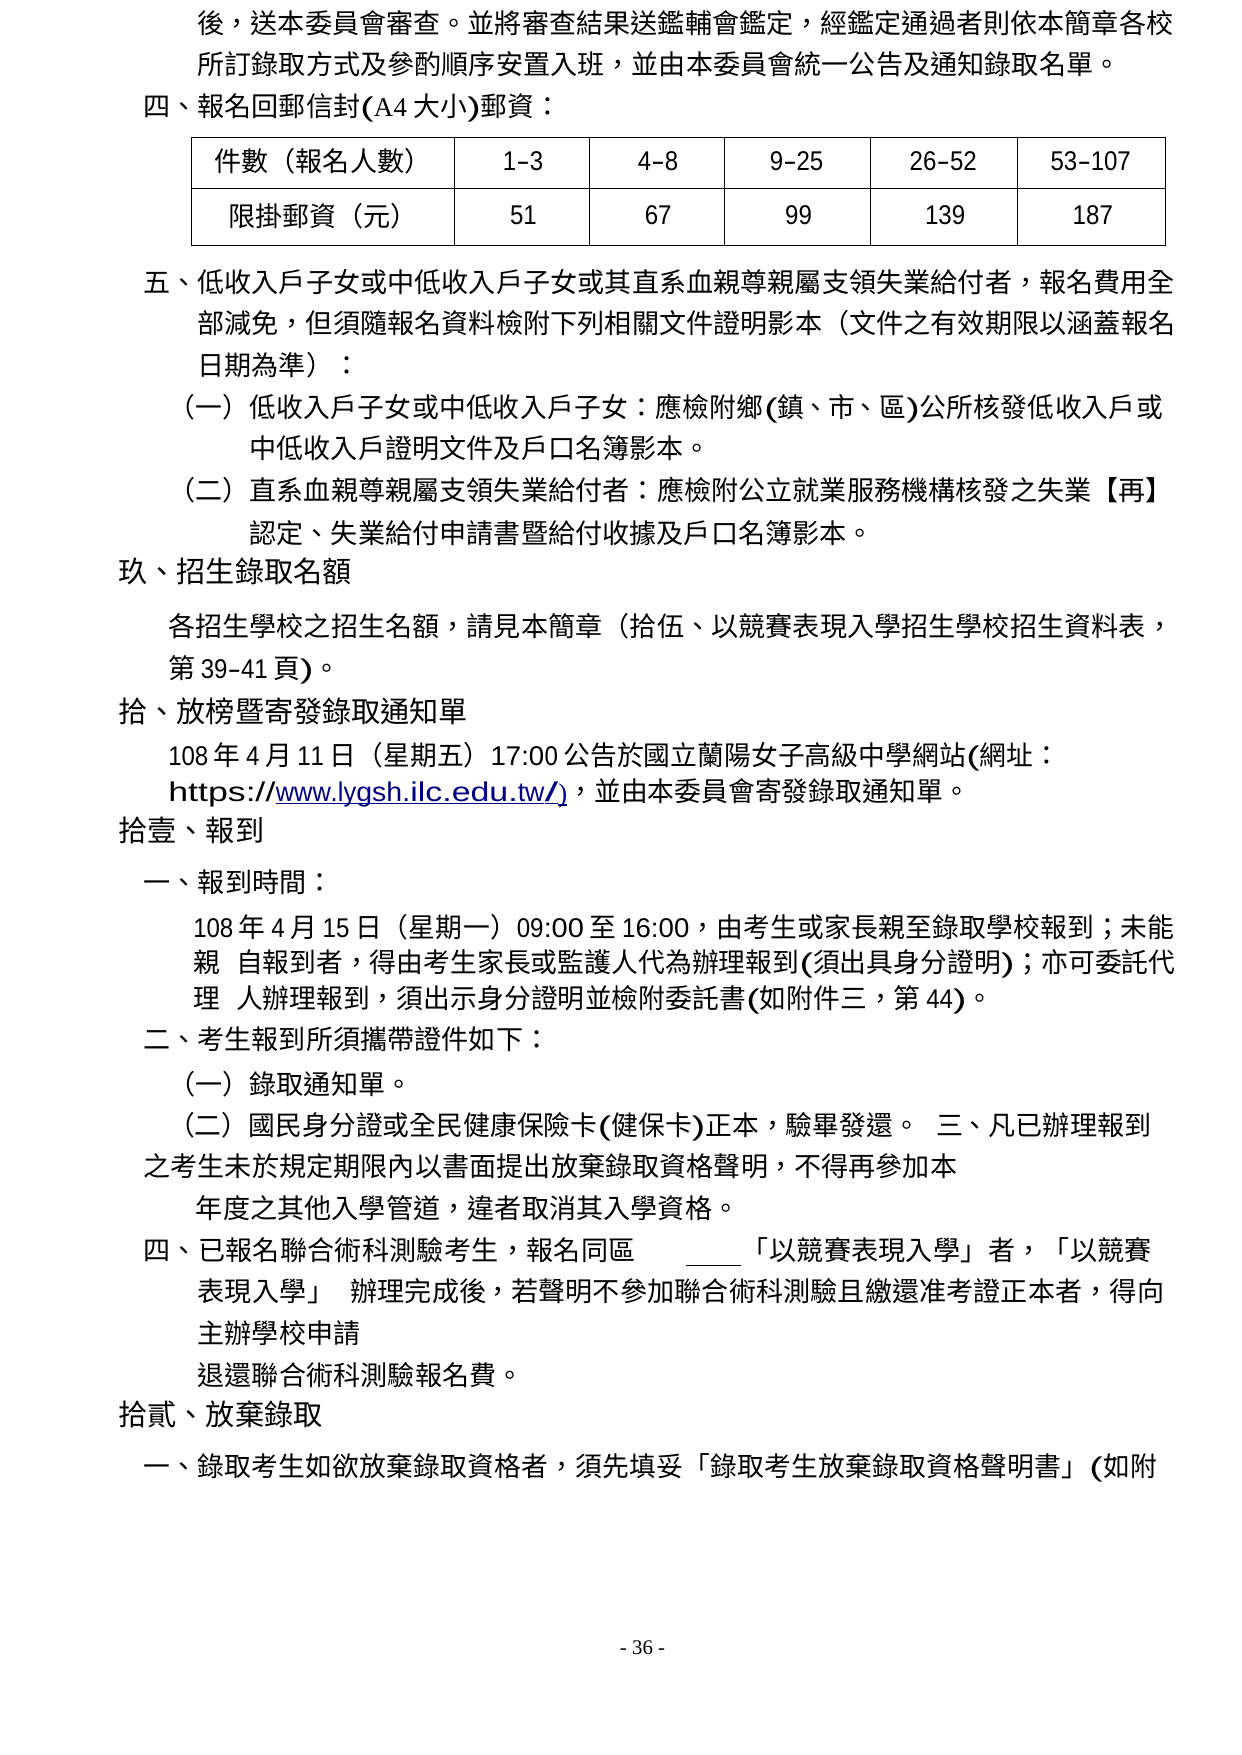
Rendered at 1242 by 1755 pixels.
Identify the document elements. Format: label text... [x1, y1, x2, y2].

text 退還聯合術科測驗報名費。 [197, 1352, 530, 1390]
table_header 53-107 [1018, 138, 1165, 188]
text （一）低收入戶子女或中低收入戶子女：應檢附鄉(鎮、市、區)公所核發低收入戶或 中低收入戶證明文件及戶口名簿影本。 [168, 384, 1176, 467]
text https://www.lygsh.ilc.edu.tw/)，並由本委員會寄發錄取通知單。 [168, 773, 1185, 808]
text 一、錄取考生如欲放棄錄取資格者，須先填妥「錄取考生放棄錄取資格聲明書」(如附 [143, 1447, 1185, 1484]
text 五、低收入戶子女或中低收入戶子女或其直系血親尊親屬支領失業給付者，報名費用全 [143, 264, 1185, 297]
text （一）錄取通知單。 [168, 1057, 1185, 1099]
table_header 4-8 [590, 138, 724, 188]
table_cell 139 [871, 189, 1017, 245]
text 各招生學校之招生名額，請見本簡章（拾伍、以競賽表現入學招生學校招生資料表， 第39-41頁)。 [168, 603, 1180, 686]
text 拾壹、報到 [118, 810, 1185, 850]
table_cell 51 [455, 189, 589, 245]
text 108年4月11日（星期五）17:00公告於國立蘭陽女子高級中學網站(網址： [168, 737, 1185, 773]
table_header 件數（報名人數） [192, 138, 454, 188]
text 二、考生報到所須攜帶證件如下： [143, 1020, 1185, 1057]
table_cell 限掛郵資（元） [192, 189, 454, 245]
text 部減免，但須隨報名資料檢附下列相關文件證明影本（文件之有效期限以涵蓋報名 日期為準）： [197, 301, 1176, 383]
text （二）國民身分證或全民健康保險卡(健保卡)正本，驗畢發還。 三、凡已辦理報到之考生未於規定期限內以書面提出放棄錄取資格聲明，不得再參加本 [143, 1102, 1176, 1185]
text 108年4月15日（星期一）09:00至16:00，由考生或家長親至錄取學校報到；未能親 自報到者，得由考生家長或監護人代為辦理報到(須出具身分證明)；亦可委託代理 人辦理報到，須出示身分證明並檢附委託書(如附件三，第44)。 [193, 909, 1176, 1016]
table_header 9-25 [725, 138, 870, 188]
table_cell 67 [590, 189, 724, 245]
table_cell 99 [725, 189, 870, 245]
text 拾貳、放棄錄取 [118, 1394, 1185, 1433]
text 後，送本委員會審查。並將審查結果送鑑輔會鑑定，經鑑定通過者則依本簡章各校 [197, 0, 1185, 38]
text 年度之其他入學管道，違者取消其入學資格。 [196, 1185, 745, 1223]
text 認定、失業給付申請書暨給付收據及戶口名簿影本。 [249, 506, 1185, 547]
text （二）直系血親尊親屬支領失業給付者：應檢附公立就業服務機構核發之失業【再】 [168, 467, 1185, 506]
table_cell 187 [1018, 189, 1165, 245]
text 所訂錄取方式及參酌順序安置入班，並由本委員會統一公告及通知錄取名單。 四、報名回郵信封(A4 大小)郵資： [143, 41, 1127, 124]
table_header 1-3 [455, 138, 589, 188]
text 玖、招生錄取名額 [118, 551, 1185, 591]
table_header 26-52 [871, 138, 1017, 188]
text 一、報到時間： [143, 864, 1185, 901]
text 拾、放榜暨寄發錄取通知單 [118, 692, 1185, 731]
text 四、已報名聯合術科測驗考生，報名同區「以競賽表現入學」者，「以競賽表現入學」 辦理完成後，若聲明不參加聯合術科測驗且繳還准考證正本者，得向主辦學校申請 [143, 1227, 1176, 1352]
